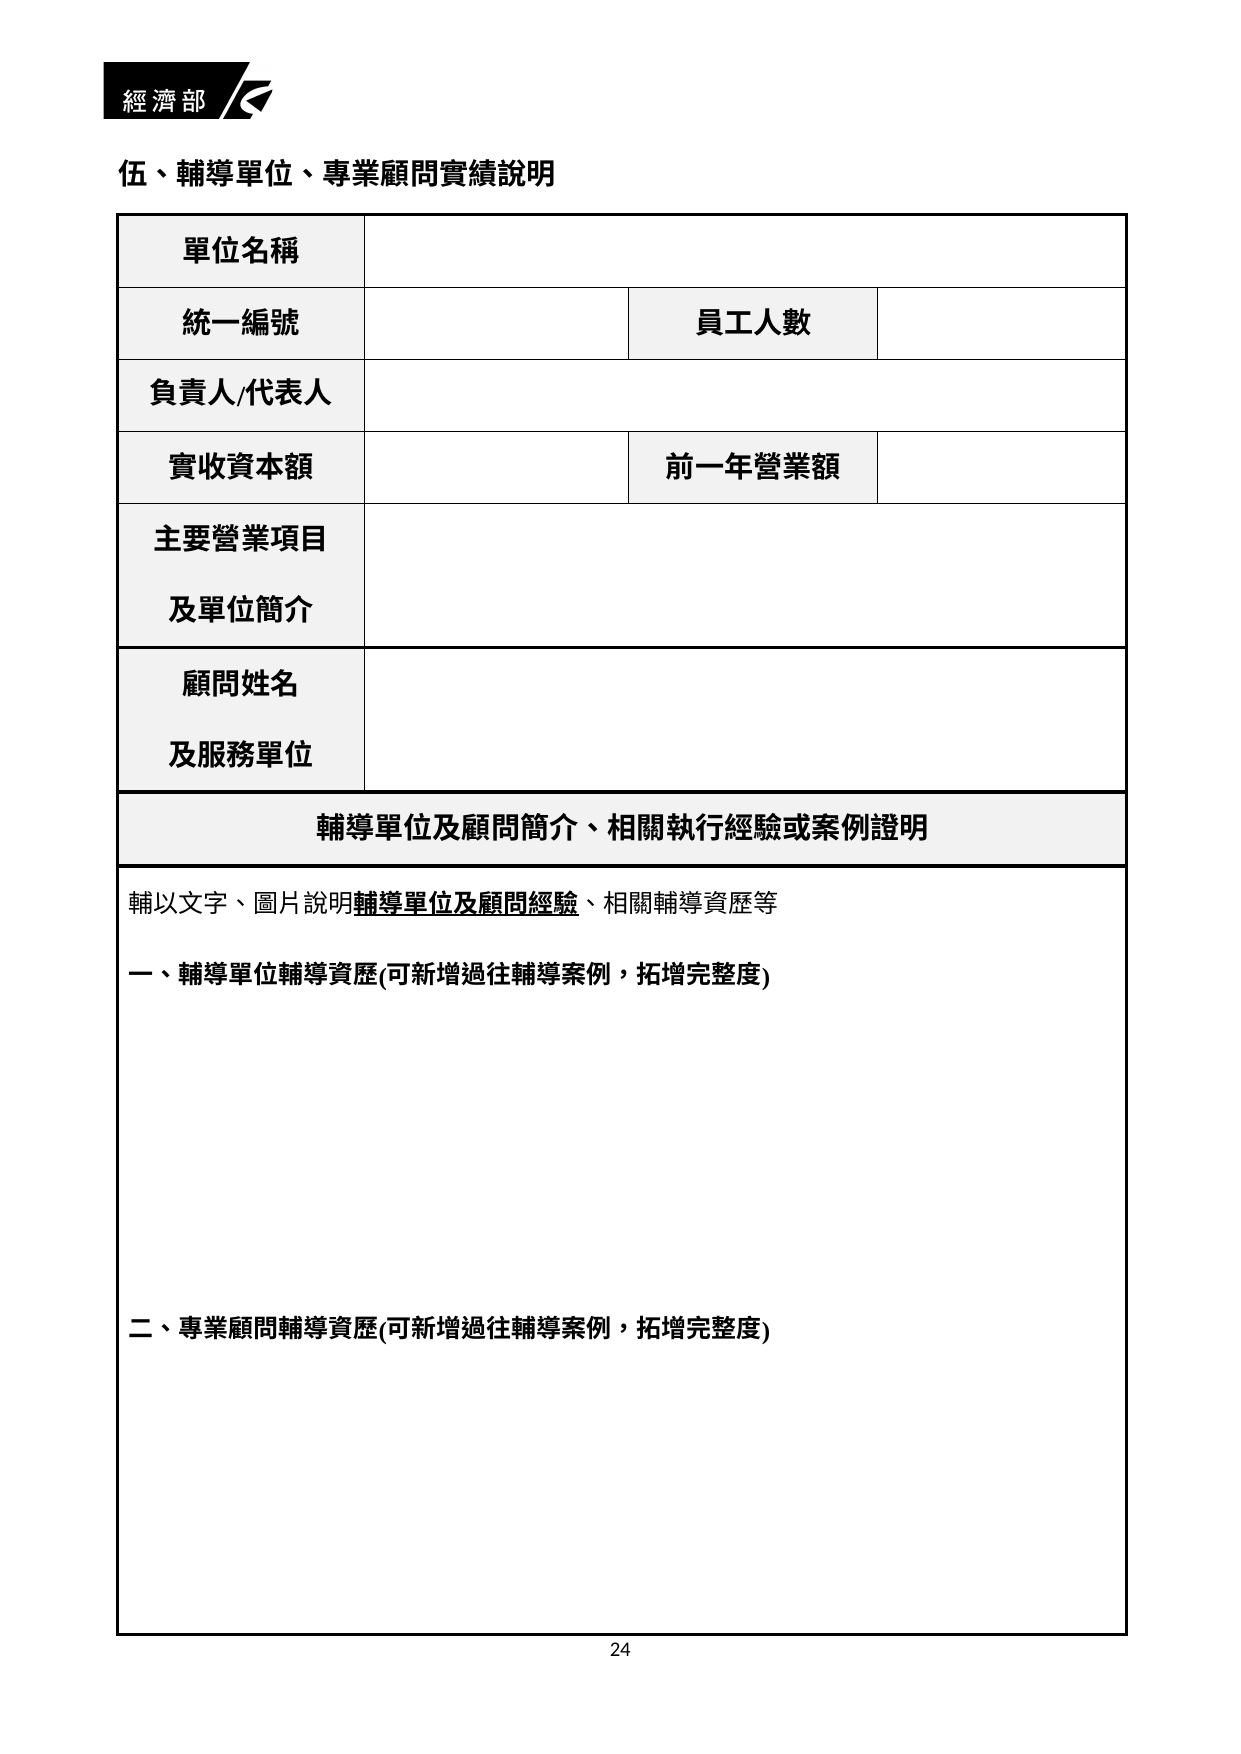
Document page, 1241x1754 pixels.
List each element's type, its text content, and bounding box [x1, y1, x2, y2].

table_header 單位名稱 [119, 216, 364, 287]
table_cell [365, 504, 1125, 646]
table_cell [365, 288, 628, 359]
table_cell 主要營業項目 及單位簡介 [119, 504, 364, 646]
table_cell [365, 432, 628, 503]
table_cell 顧問姓名 及服務單位 [119, 649, 364, 790]
table_cell [878, 432, 1125, 503]
table_cell 實收資本額 [119, 432, 364, 503]
table_cell [365, 649, 1125, 790]
table_cell 輔導單位及顧問簡介、相關執行經驗或案例證明 [119, 794, 1125, 864]
table_cell 員工人數 [629, 288, 877, 359]
table_cell 輔以文字、圖片說明輔導單位及顧問經驗、相關輔導資歷等 一、輔導單位輔導資歷(可新增過往輔導案例，拓增完整度) 二、專業顧問輔導資歷(可新增過往輔導案例，拓增完整度) [119, 868, 1125, 1633]
table_cell 前一年營業額 [629, 432, 877, 503]
table_header [365, 216, 1125, 287]
table_cell [365, 360, 1125, 431]
text 伍、輔導單位、專業顧問實績說明 [118, 144, 1122, 194]
table_cell 統一編號 [119, 288, 364, 359]
table_cell 負責人/代表人 [119, 360, 364, 431]
table_cell [878, 288, 1125, 359]
